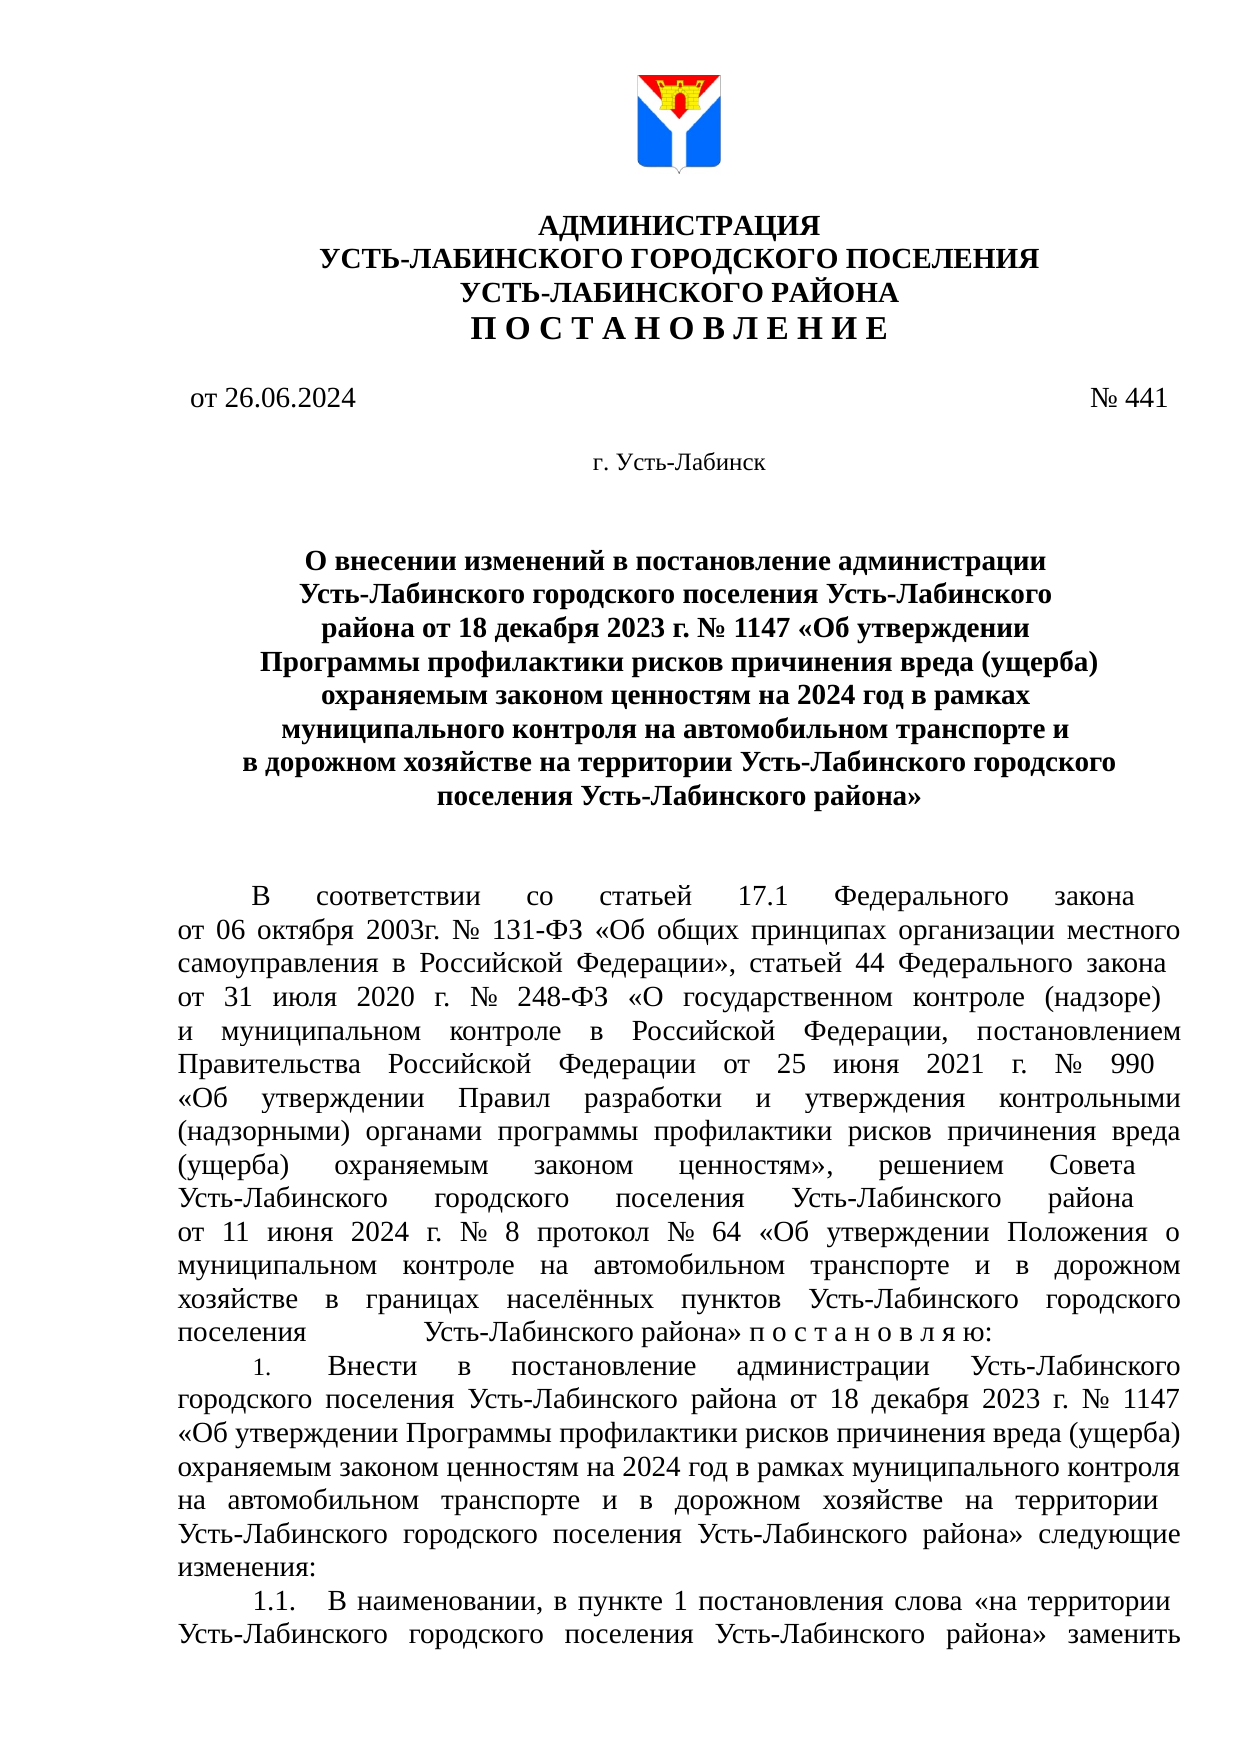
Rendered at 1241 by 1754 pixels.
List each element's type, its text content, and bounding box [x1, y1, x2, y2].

list Внести в постановление администрации Усть-Лабинского городского поселения Усть-Лабинского района от 18 декабря 2023 г. № 1147 «Об утверждении Программы профилактики рисков причинения вреда (ущерба) охраняемым законом ценностям на 2024 год в рамках муниципального контроля на автомобильном транспорте и в дорожном хозяйстве на территории Усть-Лабинского городского поселения Усть-Лабинского района» следующие изменения: [177, 1348, 1181, 1583]
text В соответствии со статьей 17.1 Федерального закона от 06 октября 2003г. № 131-ФЗ «Об общих принципах организации местного самоуправления в Российской Федерации», статьей 44 Федерального закона от 31 июля 2020 г. № 248-ФЗ «О государственном контроле (надзоре) и муниципальном контроле в Российской Федерации, постановлением Правительства Российской Федерации от 25 июня 2021 г. № 990 «Об утверждении Правил разработки и утверждения контрольными (надзорными) органами программы профилактики рисков причинения вреда (ущерба) охраняемым законом ценностям», решением Совета Усть-Лабинского городского поселения Усть-Лабинского района от 11 июня 2024 г. № 8 протокол № 64 «Об утверждении Положения о муниципальном контроле на автомобильном транспорте и в дорожном хозяйстве в границах населённых пунктов Усть-Лабинского городского поселения Усть-Лабинского района» п о с т а н о в л я ю: [177, 878, 1181, 1348]
text АДМИНИСТРАЦИЯ [177, 208, 1181, 241]
text УСТЬ-ЛАБИНСКОГО ГОРОДСКОГО ПОСЕЛЕНИЯ [177, 241, 1181, 275]
text О внесении изменений в постановление администрации [177, 543, 1181, 577]
text П О С Т А Н О В Л Е Н И Е [177, 308, 1181, 347]
text УСТЬ-ЛАБИНСКОГО РАЙОНА [177, 275, 1181, 308]
text Усть-Лабинского городского поселения Усть-Лабинского [177, 577, 1181, 610]
text от 26.06.2024 № 441 [177, 380, 1181, 414]
text района от 18 декабря 2023 г. № 1147 «Об утверждении [177, 610, 1181, 644]
text муниципального контроля на автомобильном транспорте и [177, 711, 1181, 744]
text г. Усть-Лабинск [177, 447, 1181, 476]
text Программы профилактики рисков причинения вреда (ущерба) охраняемым законом ценностям на 2024 год в рамках [177, 644, 1181, 711]
list В наименовании, в пункте 1 постановления слова «на территории Усть-Лабинского городского поселения Усть-Лабинского района» заменить [177, 1583, 1181, 1650]
text в дорожном хозяйстве на территории Усть-Лабинского городского поселения Усть-Лабинского района» [177, 744, 1181, 811]
